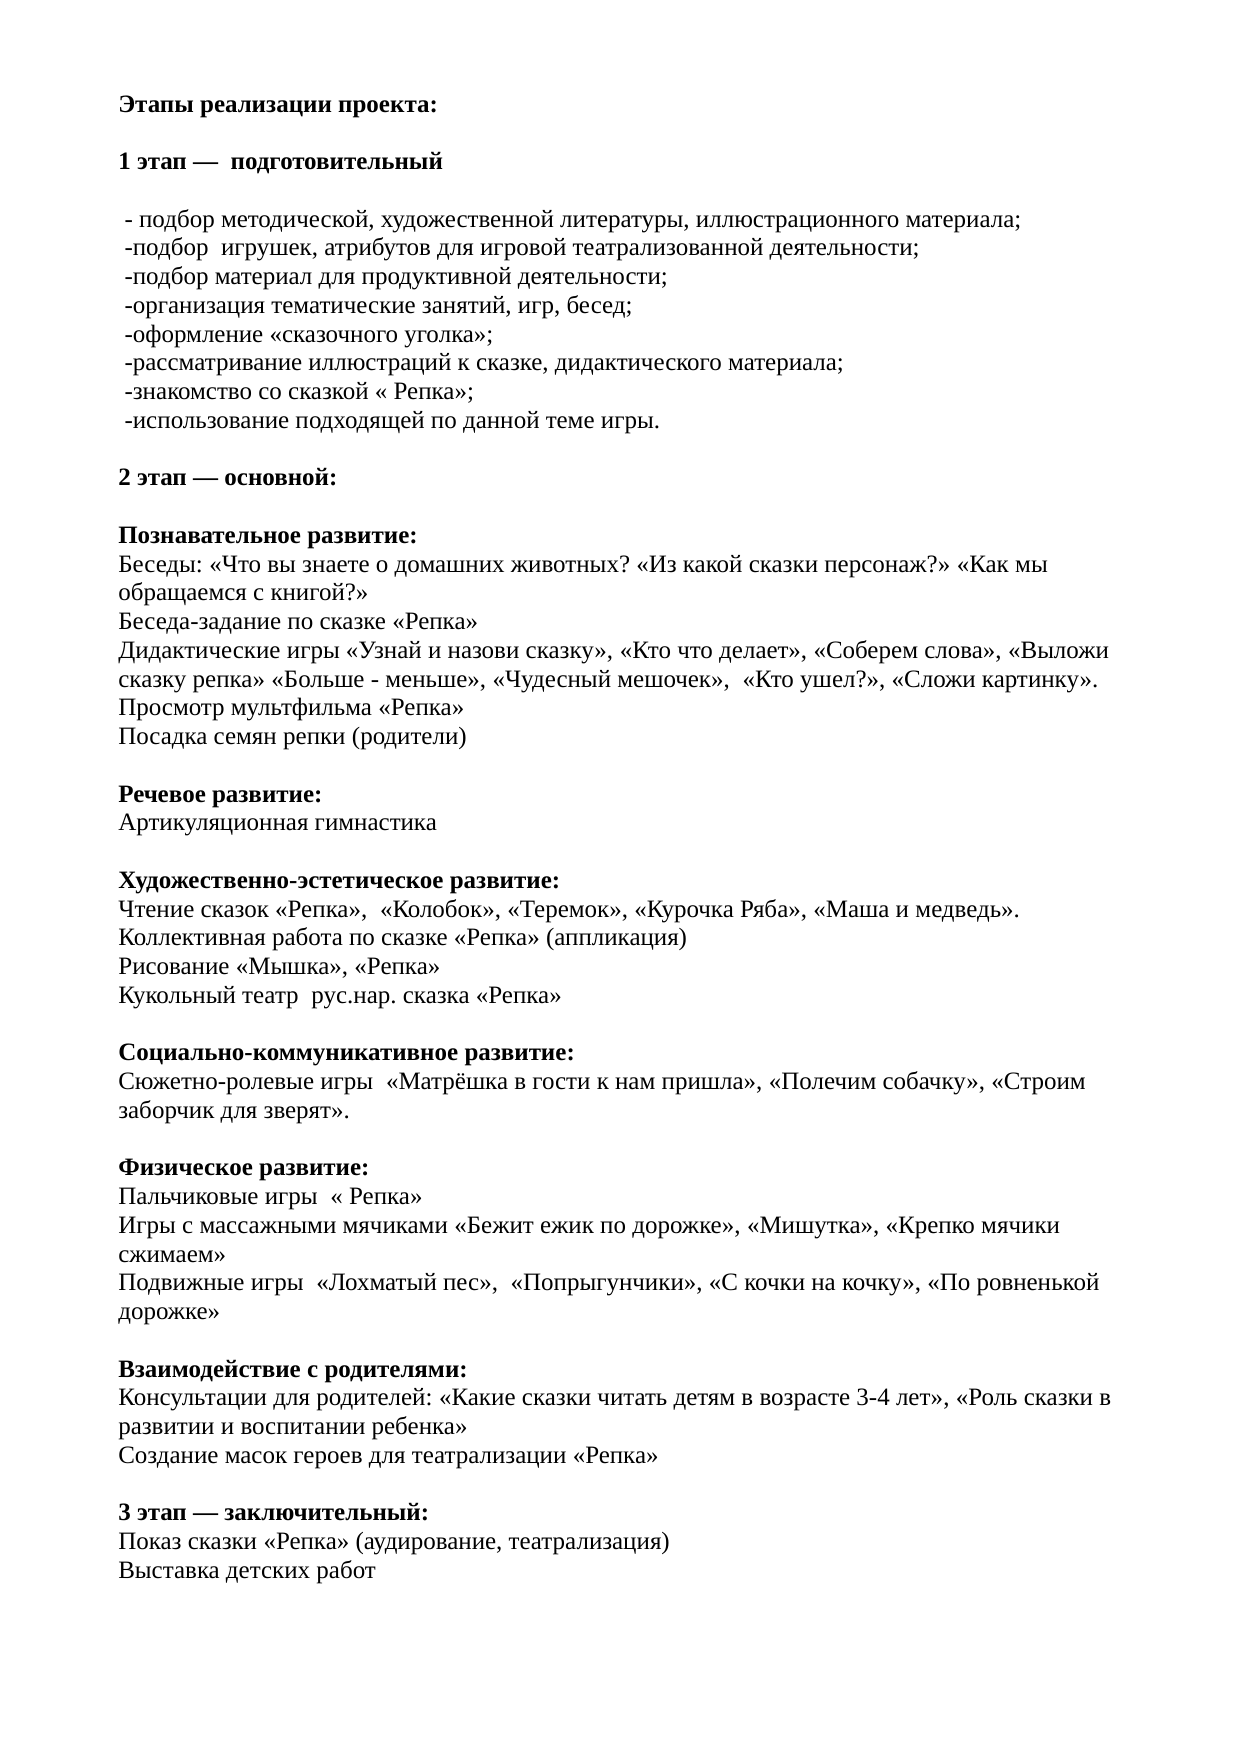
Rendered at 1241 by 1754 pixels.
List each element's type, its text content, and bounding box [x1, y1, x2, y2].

text Взаимодействие с родителями: [118, 1354, 1167, 1382]
text Социально-коммуникативное развитие: [118, 1037, 1167, 1066]
text Консультации для родителей: «Какие сказки читать детям в возрасте 3-4 лет», «Роль сказки в развитии и воспитании ребенка» [118, 1382, 1167, 1440]
text Художественно-эстетическое развитие: [118, 865, 1167, 894]
text Познавательное развитие: [118, 520, 1167, 549]
text Коллективная работа по сказке «Репка» (аппликация) [118, 922, 1167, 951]
text Физическое развитие: [118, 1152, 1167, 1181]
text 1 этап — подготовительный [118, 117, 1167, 175]
text Дидактические игры «Узнай и назови сказку», «Кто что делает», «Соберем слова», «Выложи сказку репка» «Больше - меньше», «Чудесный мешочек», «Кто ушел?», «Сложи картинку». [118, 635, 1167, 692]
text Пальчиковые игры « Репка» [118, 1181, 1167, 1210]
text Беседы: «Что вы знаете о домашних животных? «Из какой сказки персонаж?» «Как мы обращаемся с книгой?» [118, 549, 1167, 606]
text Чтение сказок «Репка», «Колобок», «Теремок», «Курочка Ряба», «Маша и медведь». [118, 894, 1167, 922]
text 2 этап — основной: [118, 462, 1167, 491]
text -подбор игрушек, атрибутов для игровой театрализованной деятельности; [118, 232, 1167, 261]
text Этапы реализации проекта: [118, 89, 1167, 117]
text Сюжетно-ролевые игры «Матрёшка в гости к нам пришла», «Полечим собачку», «Строим заборчик для зверят». [118, 1066, 1167, 1124]
text -использование подходящей по данной теме игры. [118, 405, 1167, 434]
text Посадка семян репки (родители) [118, 721, 1167, 750]
text Создание масок героев для театрализации «Репка» [118, 1440, 1167, 1469]
text Подвижные игры «Лохматый пес», «Попрыгунчики», «С кочки на кочку», «По ровненькой дорожке» [118, 1267, 1167, 1325]
text Просмотр мультфильма «Репка» [118, 692, 1167, 721]
text Рисование «Мышка», «Репка» [118, 951, 1167, 980]
text Беседа-задание по сказке «Репка» [118, 606, 1167, 635]
text -организация тематические занятий, игр, бесед; [118, 290, 1167, 319]
text Артикуляционная гимнастика [118, 807, 1167, 836]
text -оформление «сказочного уголка»; [118, 319, 1167, 347]
text Речевое развитие: [118, 779, 1167, 807]
text -рассматривание иллюстраций к сказке, дидактического материала; [118, 347, 1167, 376]
text -подбор материал для продуктивной деятельности; [118, 261, 1167, 290]
text -знакомство со сказкой « Репка»; [118, 376, 1167, 405]
text Игры с массажными мячиками «Бежит ежик по дорожке», «Мишутка», «Крепко мячики сжимаем» [118, 1210, 1167, 1267]
text Выставка детских работ [118, 1555, 1167, 1612]
text 3 этап — заключительный: Показ сказки «Репка» (аудирование, театрализация) [118, 1469, 1167, 1555]
text Кукольный театр рус.нар. сказка «Репка» [118, 980, 1167, 1009]
text - подбор методической, художественной литературы, иллюстрационного материала; [118, 175, 1167, 232]
